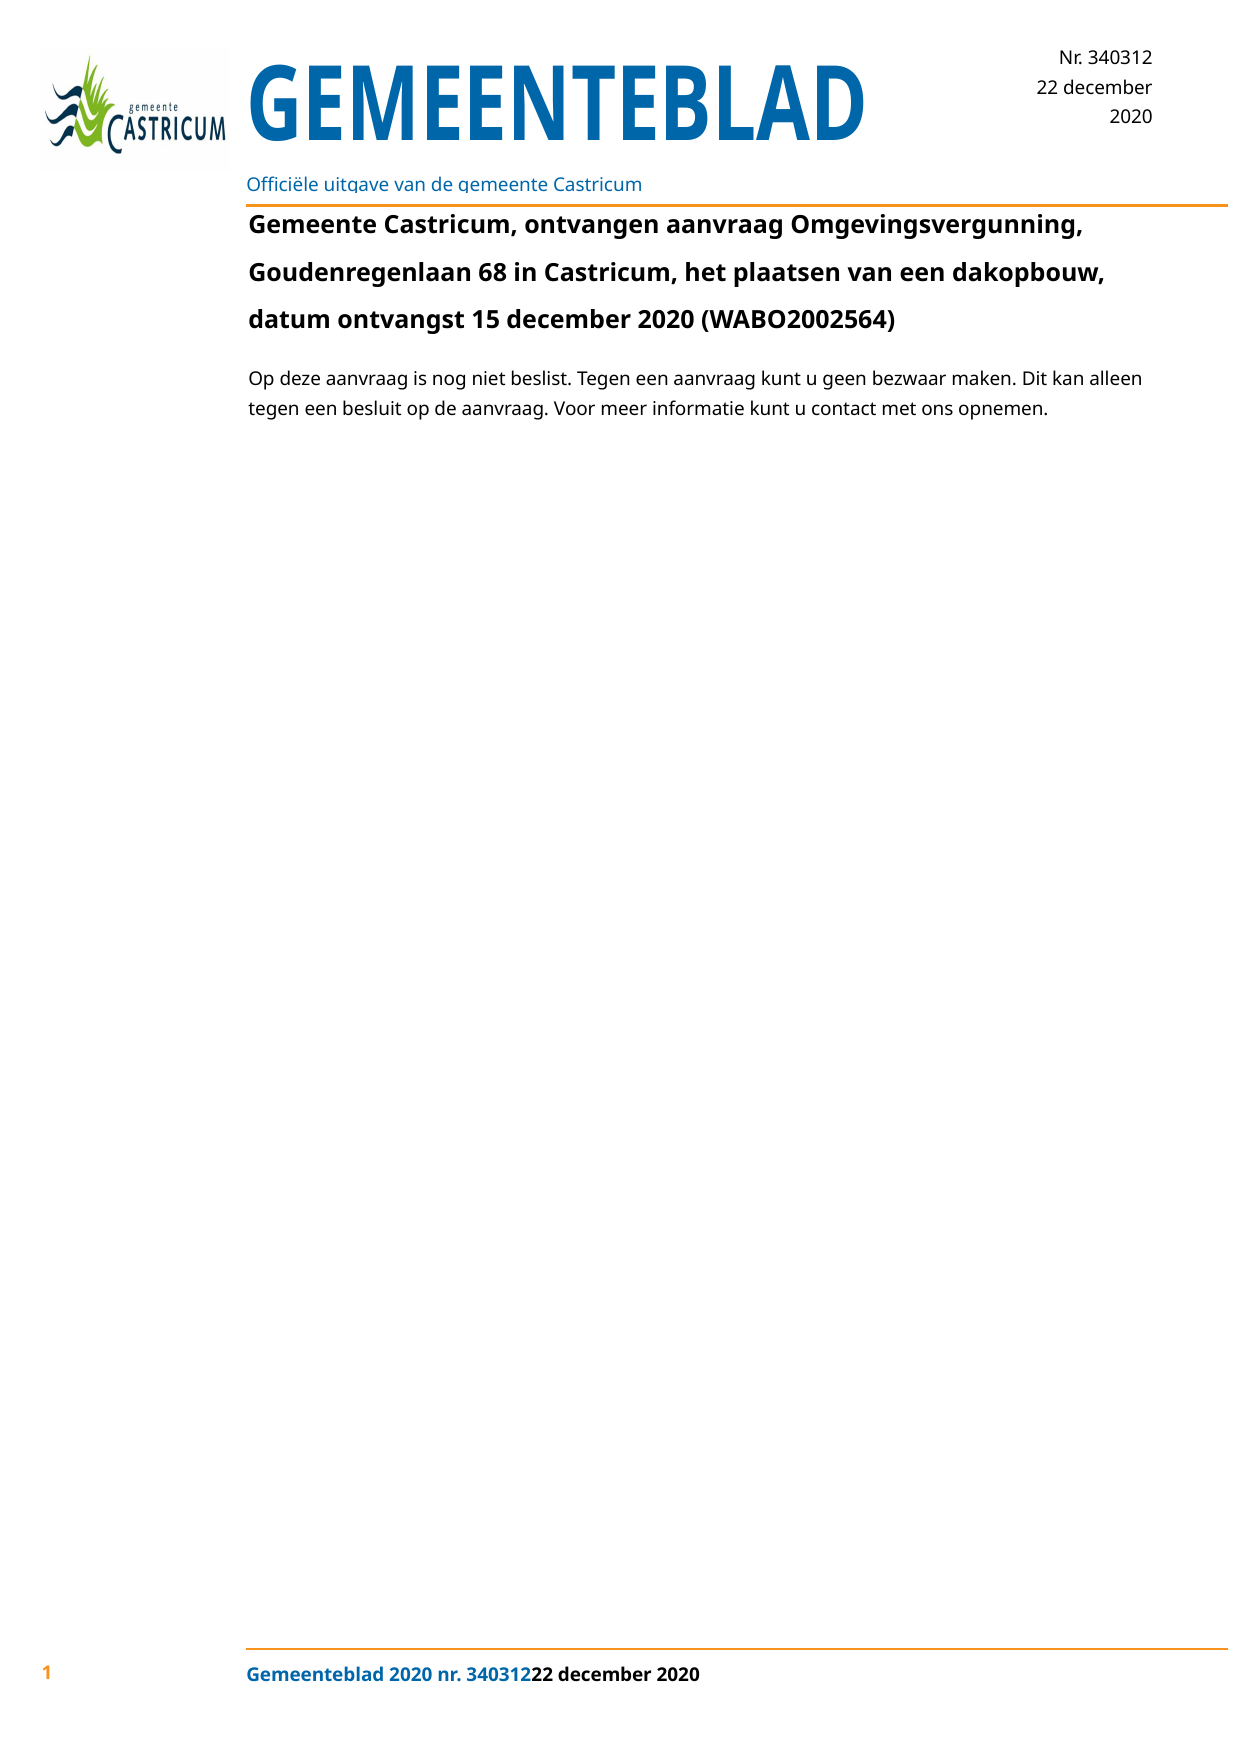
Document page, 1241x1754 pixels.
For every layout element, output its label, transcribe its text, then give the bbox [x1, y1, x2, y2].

text Op deze aanvraag is nog niet beslist. Tegen een aanvraag kunt u geen bezwaar maken. Dit kan alleen tegen een besluit op de aanvraag. Voor meer informatie kunt u contact met ons opnemen. [248, 366, 1152, 421]
picture [41, 47, 231, 172]
text Gemeente Castricum, ontvangen aanvraag Omgevingsvergunning, Goudenregenlaan 68 in Castricum, het plaatsen van een dakopbouw, datum ontvangst 15 december 2020 (WABO2002564) [248, 207, 1152, 336]
